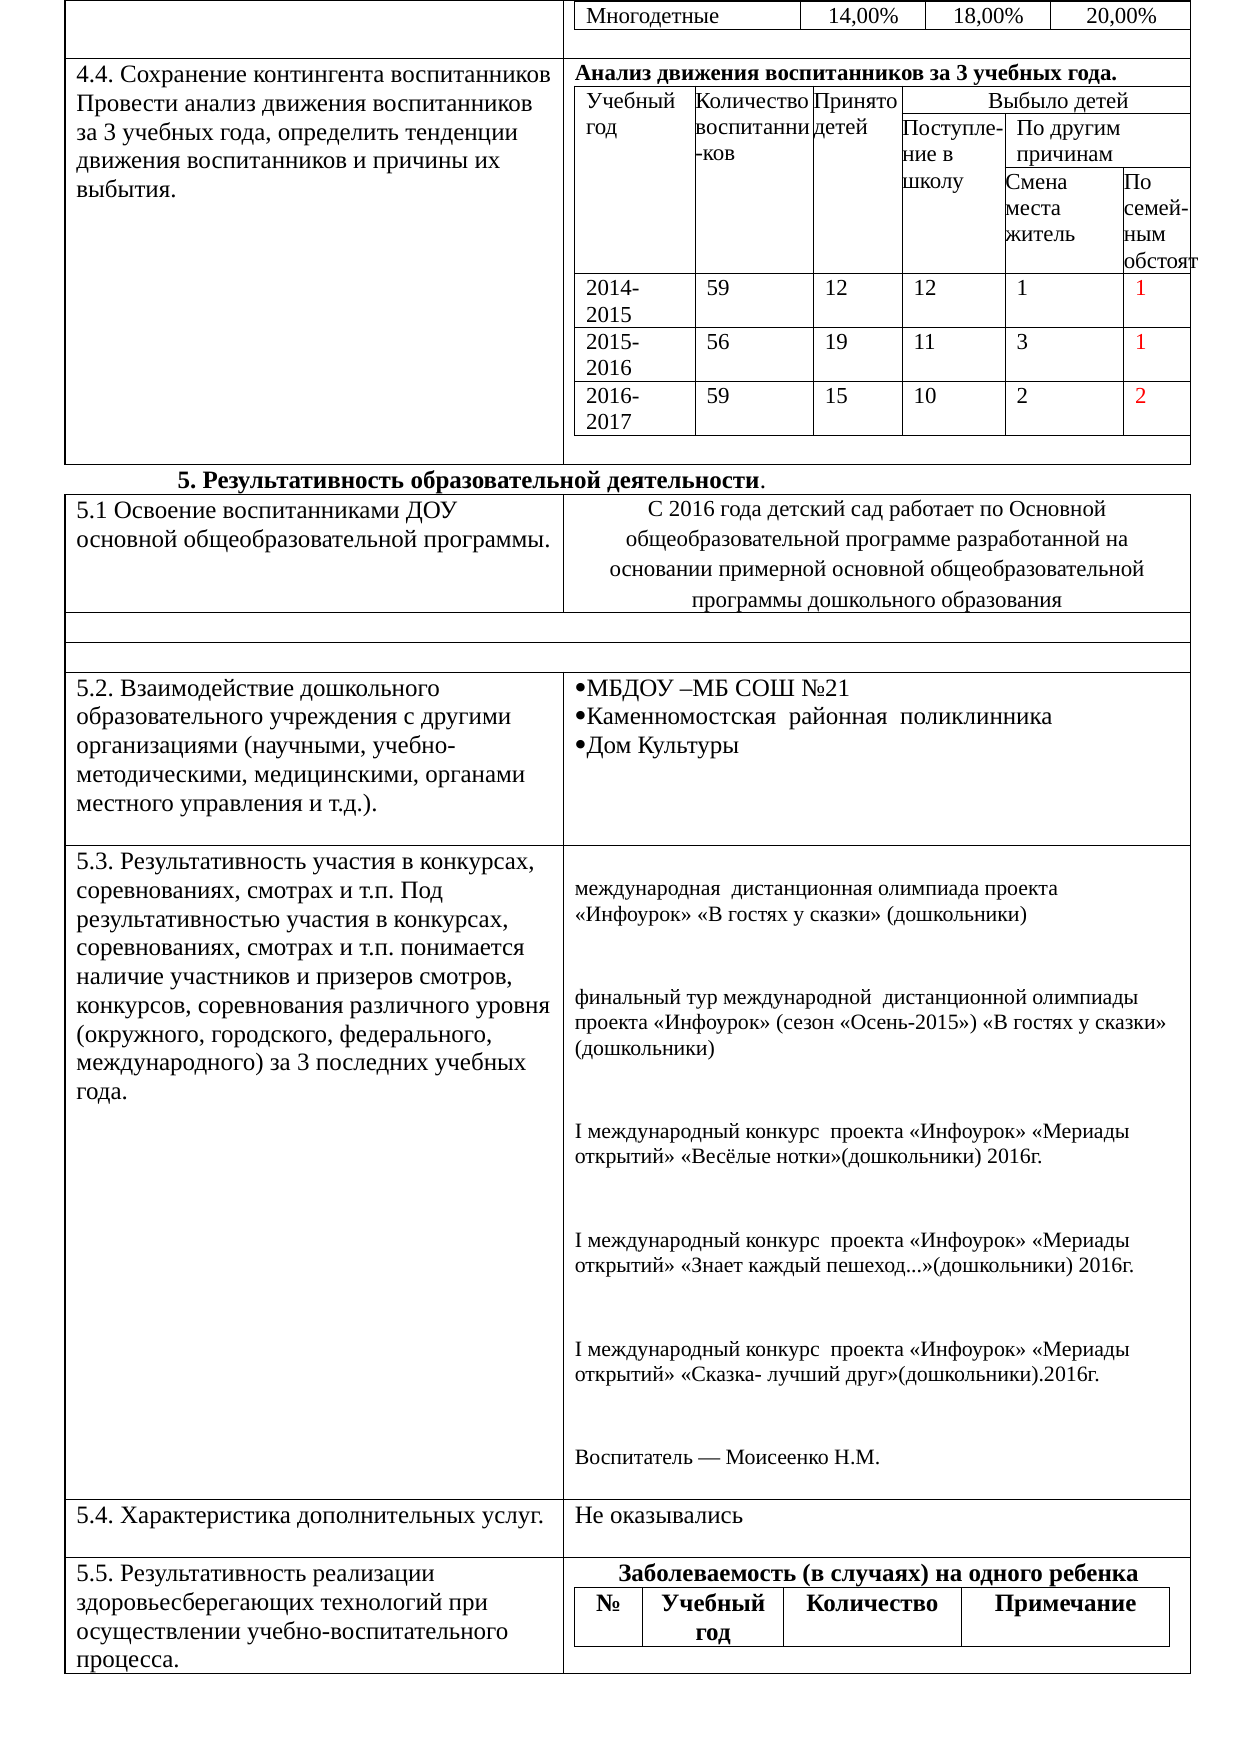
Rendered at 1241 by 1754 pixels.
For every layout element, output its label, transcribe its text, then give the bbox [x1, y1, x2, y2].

table_cell [66, 1, 563, 58]
table_cell 5.3. Результативность участия в конкурсах, соревнованиях, смотрах и т.п. Под результативностью участия в конкурсах, соревнованиях, смотрах и т.п. понимается наличие участников и призеров смотров, конкурсов, соревнования различного уровня (окружного, городского, федерального, международного) за 3 последних учебных года. [66, 846, 563, 1499]
table_cell Не оказывались [564, 1500, 1190, 1557]
table_cell 3 [1006, 328, 1123, 381]
table_header 5.1 Освоение воспитанниками ДОУ основной общеобразовательной программы. [66, 495, 563, 612]
table_cell 59 [696, 274, 813, 327]
table_cell Поступле-ние в школу [903, 114, 1005, 273]
table_cell Многодетные [575, 2, 800, 28]
table_cell 11 [903, 328, 1005, 381]
table_cell 5.2. Взаимодействие дошкольного образовательного учреждения с другими организациями (научными, учебно-методическими, медицинскими, органами местного управления и т.д.). [66, 673, 563, 845]
table_cell международная дистанционная олимпиада проекта «Инфоурок» «В гостях у сказки» (дошкольники) финальный тур международной дистанционной олимпиады проекта «Инфоурок» (сезон «Осень-2015») «В гостях у сказки» (дошкольники) I международный конкурс проекта «Инфоурок» «Мериады открытий» «Весёлые нотки»(дошкольники) 2016г. I международный конкурс проекта «Инфоурок» «Мериады открытий» «Знает каждый пешеход...»(дошкольники) 2016г. I международный конкурс проекта «Инфоурок» «Мериады открытий» «Сказка- лучший друг»(дошкольники).2016г. Воспитатель — Моисеенко Н.М. [564, 846, 1190, 1499]
table_header Выбыло детей [903, 87, 1190, 113]
table_cell 2 [1006, 382, 1123, 434]
table_cell 15 [814, 382, 902, 434]
table_header Учебный год [575, 87, 695, 273]
table_cell 5.5. Результативность реализации здоровьесберегающих технологий при осуществлении учебно-воспитательного процесса. [66, 1558, 563, 1673]
table_cell 12 [903, 274, 1005, 327]
table_cell 1 [1124, 328, 1190, 381]
table_cell 14,00% [801, 2, 925, 28]
table_cell Анализ движения воспитанников за 3 учебных года. [564, 59, 1190, 464]
table_cell [564, 1, 1190, 58]
table_cell [66, 613, 1190, 642]
table_cell Смена места житель [1006, 168, 1123, 273]
table_cell 1 [1006, 274, 1123, 327]
table_cell 19 [814, 328, 902, 381]
table_cell 12 [814, 274, 902, 327]
table_cell [66, 643, 1190, 672]
table_cell 5.4. Характеристика дополнительных услуг. [66, 1500, 563, 1557]
table_header Количество [784, 1588, 961, 1646]
table_header Примечание [962, 1588, 1169, 1646]
table_cell 56 [696, 328, 813, 381]
text 5. Результативность образовательной деятельности. [177, 465, 1152, 494]
table_cell 2016-2017 [575, 382, 695, 434]
table_cell 2015-2016 [575, 328, 695, 381]
table_cell 18,00% [926, 2, 1050, 28]
table_cell 10 [903, 382, 1005, 434]
table_cell 4.4. Сохранение контингента воспитанников Провести анализ движения воспитанников за 3 учебных года, определить тенденции движения воспитанников и причины их выбытия. [66, 59, 563, 464]
table_header Количество воспитанни-ков [696, 87, 813, 273]
table_header С 2016 года детский сад работает по Основной общеобразовательной программе разработанной на основании примерной основной общеобразовательной программы дошкольного образования [564, 495, 1190, 612]
table_cell 1 [1124, 274, 1190, 327]
table_cell По семей-ным обстоят [1124, 168, 1190, 273]
table_header Учебный год [643, 1588, 783, 1646]
table_cell 20,00% [1051, 2, 1190, 28]
table_cell 2 [1124, 382, 1190, 434]
table_header Принято детей [814, 87, 902, 273]
table_cell 59 [696, 382, 813, 434]
table_header № [575, 1588, 642, 1646]
table_cell Заболеваемость (в случаях) на одного ребенка [564, 1558, 1190, 1673]
table_cell МБДОУ –МБ СОШ №21 Каменномостская районная поликлинника Дом Культуры [564, 673, 1190, 845]
table_cell По другим причинам [1006, 114, 1190, 167]
table_cell 2014-2015 [575, 274, 695, 327]
